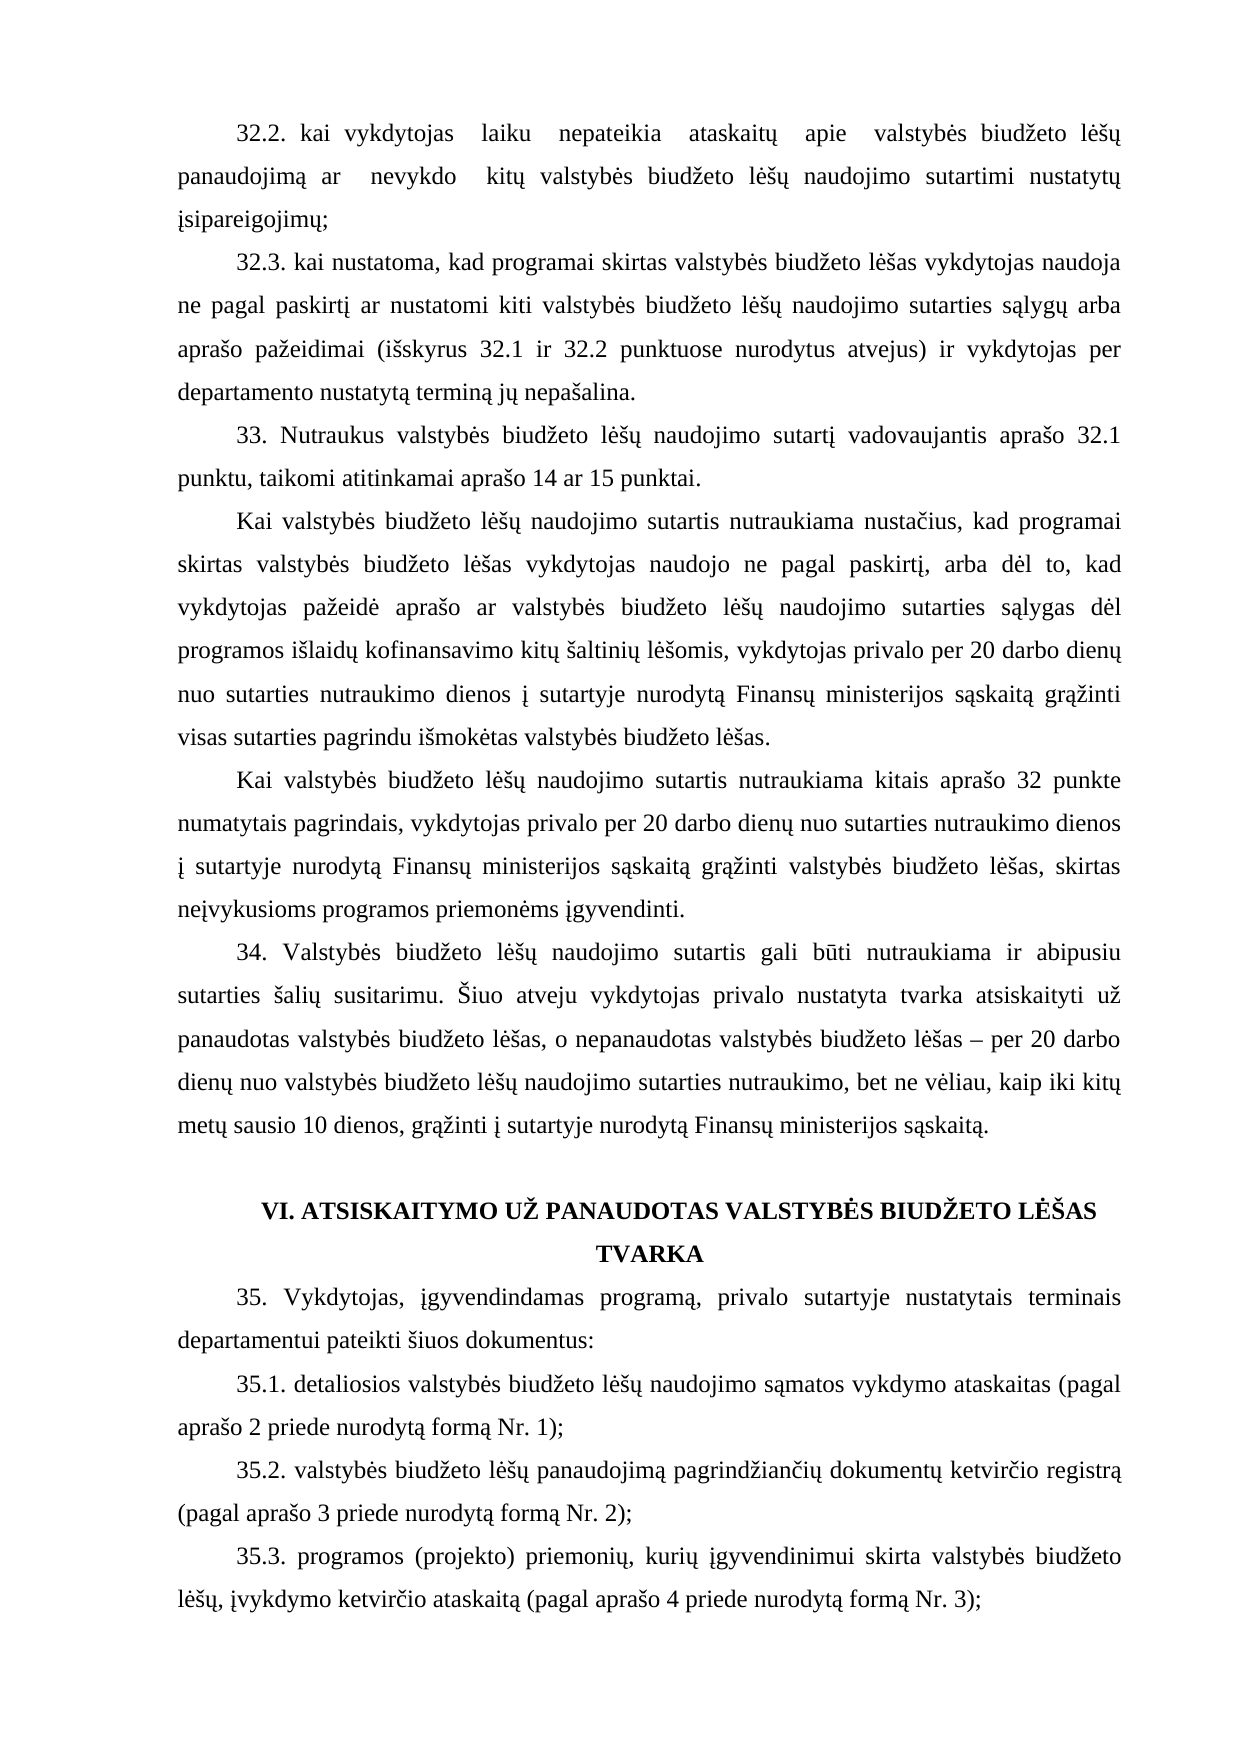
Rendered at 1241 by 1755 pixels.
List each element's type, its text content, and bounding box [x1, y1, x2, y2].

text 32.2. kai vykdytojas laiku nepateikia ataskaitų apie valstybės biudžeto lėšų panaudojimą ar nevykdo kitų valstybės biudžeto lėšų naudojimo sutartimi nustatytų įsipareigojimų; [177, 118, 1122, 233]
text 34. Valstybės biudžeto lėšų naudojimo sutartis gali būti nutraukiama ir abipusiu sutarties šalių susitarimu. Šiuo atveju vykdytojas privalo nustatyta tvarka atsiskaityti už panaudotas valstybės biudžeto lėšas, o nepanaudotas valstybės biudžeto lėšas – per 20 darbo dienų nuo valstybės biudžeto lėšų naudojimo sutarties nutraukimo, bet ne vėliau, kaip iki kitų metų sausio 10 dienos, grąžinti į sutartyje nurodytą Finansų ministerijos sąskaitą. [177, 937, 1122, 1139]
text VI. ATSISKAITYMO UŽ PANAUDOTAS VALSTYBĖS BIUDŽETO LĖŠAS TVARKA [177, 1196, 1122, 1268]
text 35. Vykdytojas, įgyvendindamas programą, privalo sutartyje nustatytais terminais departamentui pateikti šiuos dokumentus: [177, 1282, 1122, 1354]
text 32.3. kai nustatoma, kad programai skirtas valstybės biudžeto lėšas vykdytojas naudoja ne pagal paskirtį ar nustatomi kiti valstybės biudžeto lėšų naudojimo sutarties sąlygų arba aprašo pažeidimai (išskyrus 32.1 ir 32.2 punktuose nurodytus atvejus) ir vykdytojas per departamento nustatytą terminą jų nepašalina. [177, 247, 1122, 406]
text Kai valstybės biudžeto lėšų naudojimo sutartis nutraukiama kitais aprašo 32 punkte numatytais pagrindais, vykdytojas privalo per 20 darbo dienų nuo sutarties nutraukimo dienos į sutartyje nurodytą Finansų ministerijos sąskaitą grąžinti valstybės biudžeto lėšas, skirtas neįvykusioms programos priemonėms įgyvendinti. [177, 765, 1122, 923]
text Kai valstybės biudžeto lėšų naudojimo sutartis nutraukiama nustačius, kad programai skirtas valstybės biudžeto lėšas vykdytojas naudojo ne pagal paskirtį, arba dėl to, kad vykdytojas pažeidė aprašo ar valstybės biudžeto lėšų naudojimo sutarties sąlygas dėl programos išlaidų kofinansavimo kitų šaltinių lėšomis, vykdytojas privalo per 20 darbo dienų nuo sutarties nutraukimo dienos į sutartyje nurodytą Finansų ministerijos sąskaitą grąžinti visas sutarties pagrindu išmokėtas valstybės biudžeto lėšas. [177, 506, 1122, 751]
text 35.1. detaliosios valstybės biudžeto lėšų naudojimo sąmatos vykdymo ataskaitas (pagal aprašo 2 priede nurodytą formą Nr. 1); [177, 1369, 1122, 1441]
text 35.3. programos (projekto) priemonių, kurių įgyvendinimui skirta valstybės biudžeto lėšų, įvykdymo ketvirčio ataskaitą (pagal aprašo 4 priede nurodytą formą Nr. 3); [177, 1541, 1122, 1613]
text 33. Nutraukus valstybės biudžeto lėšų naudojimo sutartį vadovaujantis aprašo 32.1 punktu, taikomi atitinkamai aprašo 14 ar 15 punktai. [177, 420, 1122, 492]
text 35.2. valstybės biudžeto lėšų panaudojimą pagrindžiančių dokumentų ketvirčio registrą (pagal aprašo 3 priede nurodytą formą Nr. 2); [177, 1455, 1122, 1527]
